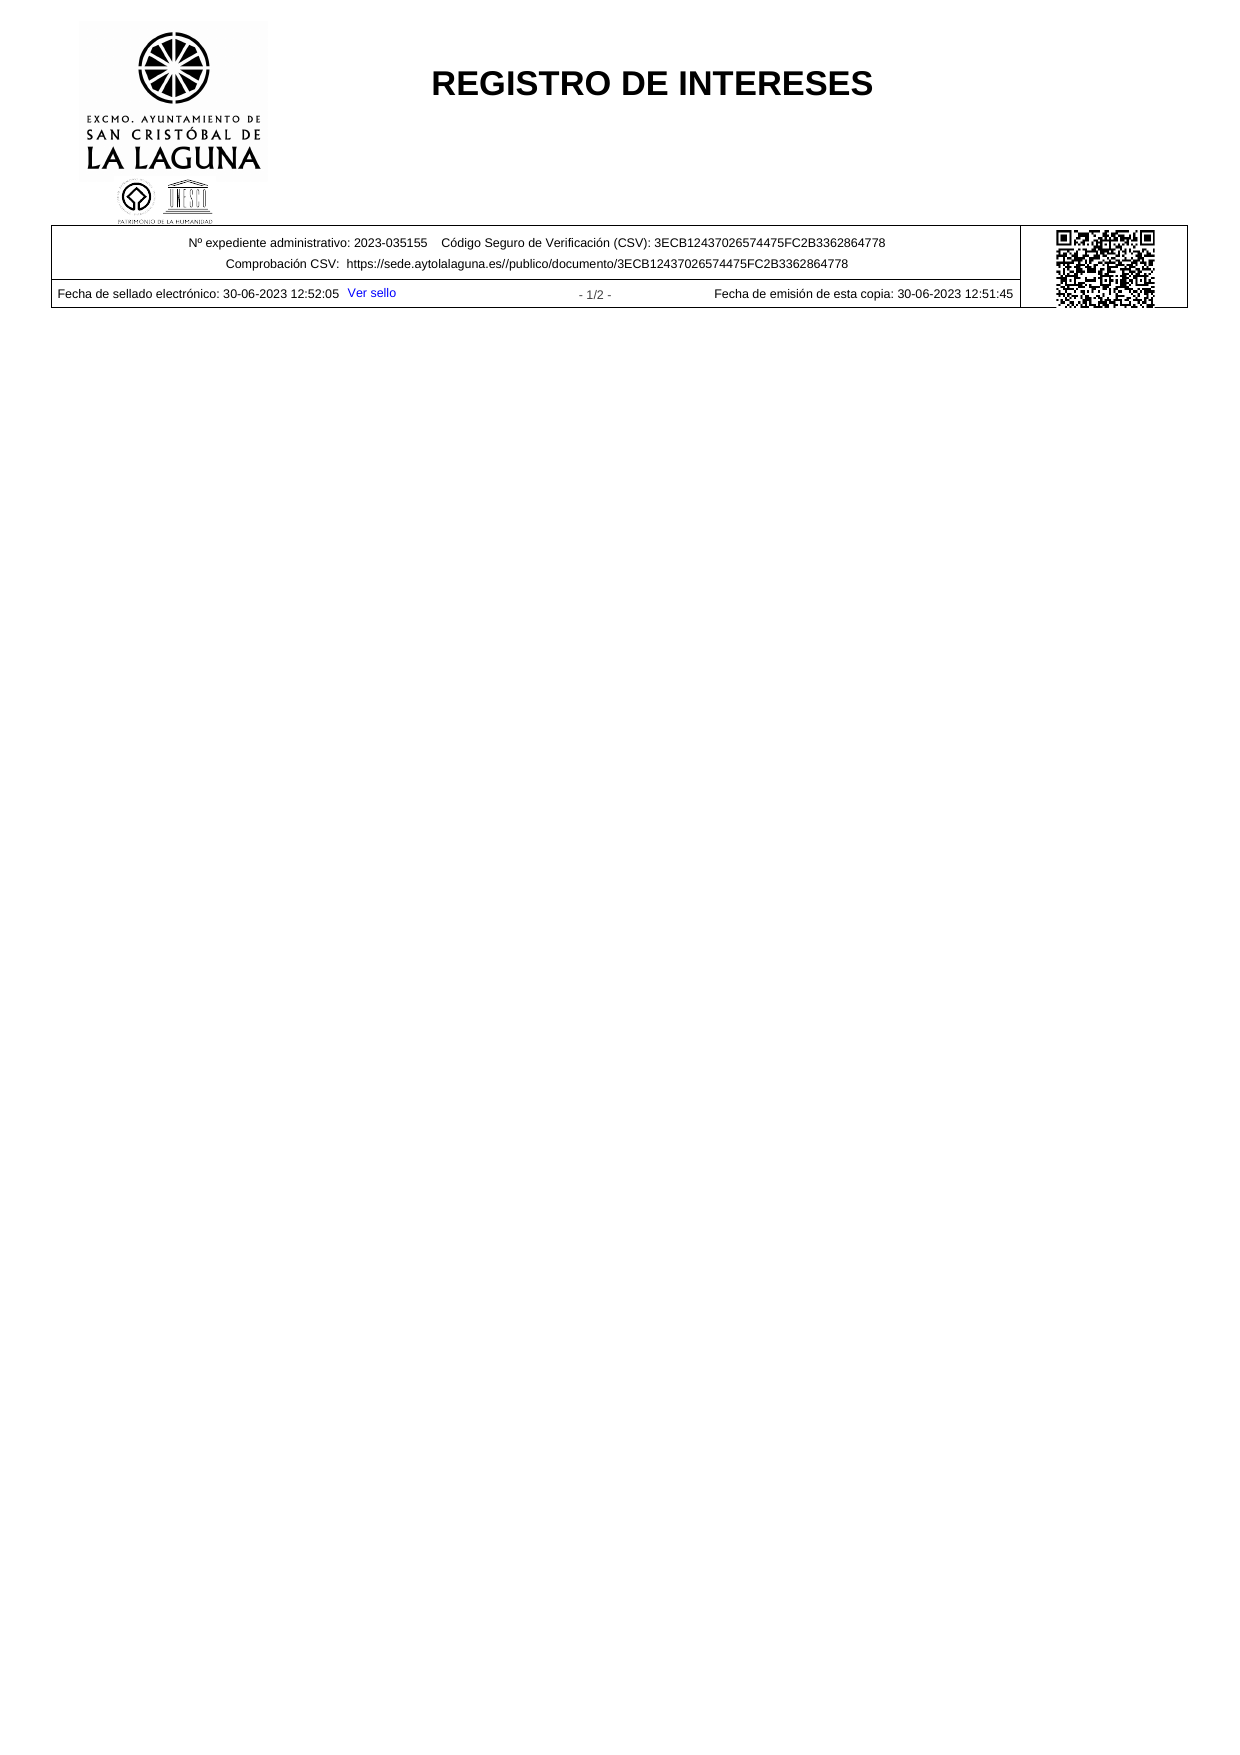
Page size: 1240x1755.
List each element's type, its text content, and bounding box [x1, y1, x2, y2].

table_cell Nº expediente administrativo: 2023-035155 Código Seguro de Verificación (CSV): 3ECB12437026574475FC2B3362864778 Comprobación CSV: https://sede.aytolalaguna.es//publico/documento/3ECB12437026574475FC2B3362864778 [52, 226, 1020, 279]
table_header [1021, 226, 1187, 307]
table_cell Fecha de sellado electrónico: 30-06-2023 12:52:05 Ver sello - 1/2 - Fecha de emisión de esta copia: 30-06-2023 12:51:45 [52, 280, 1020, 307]
